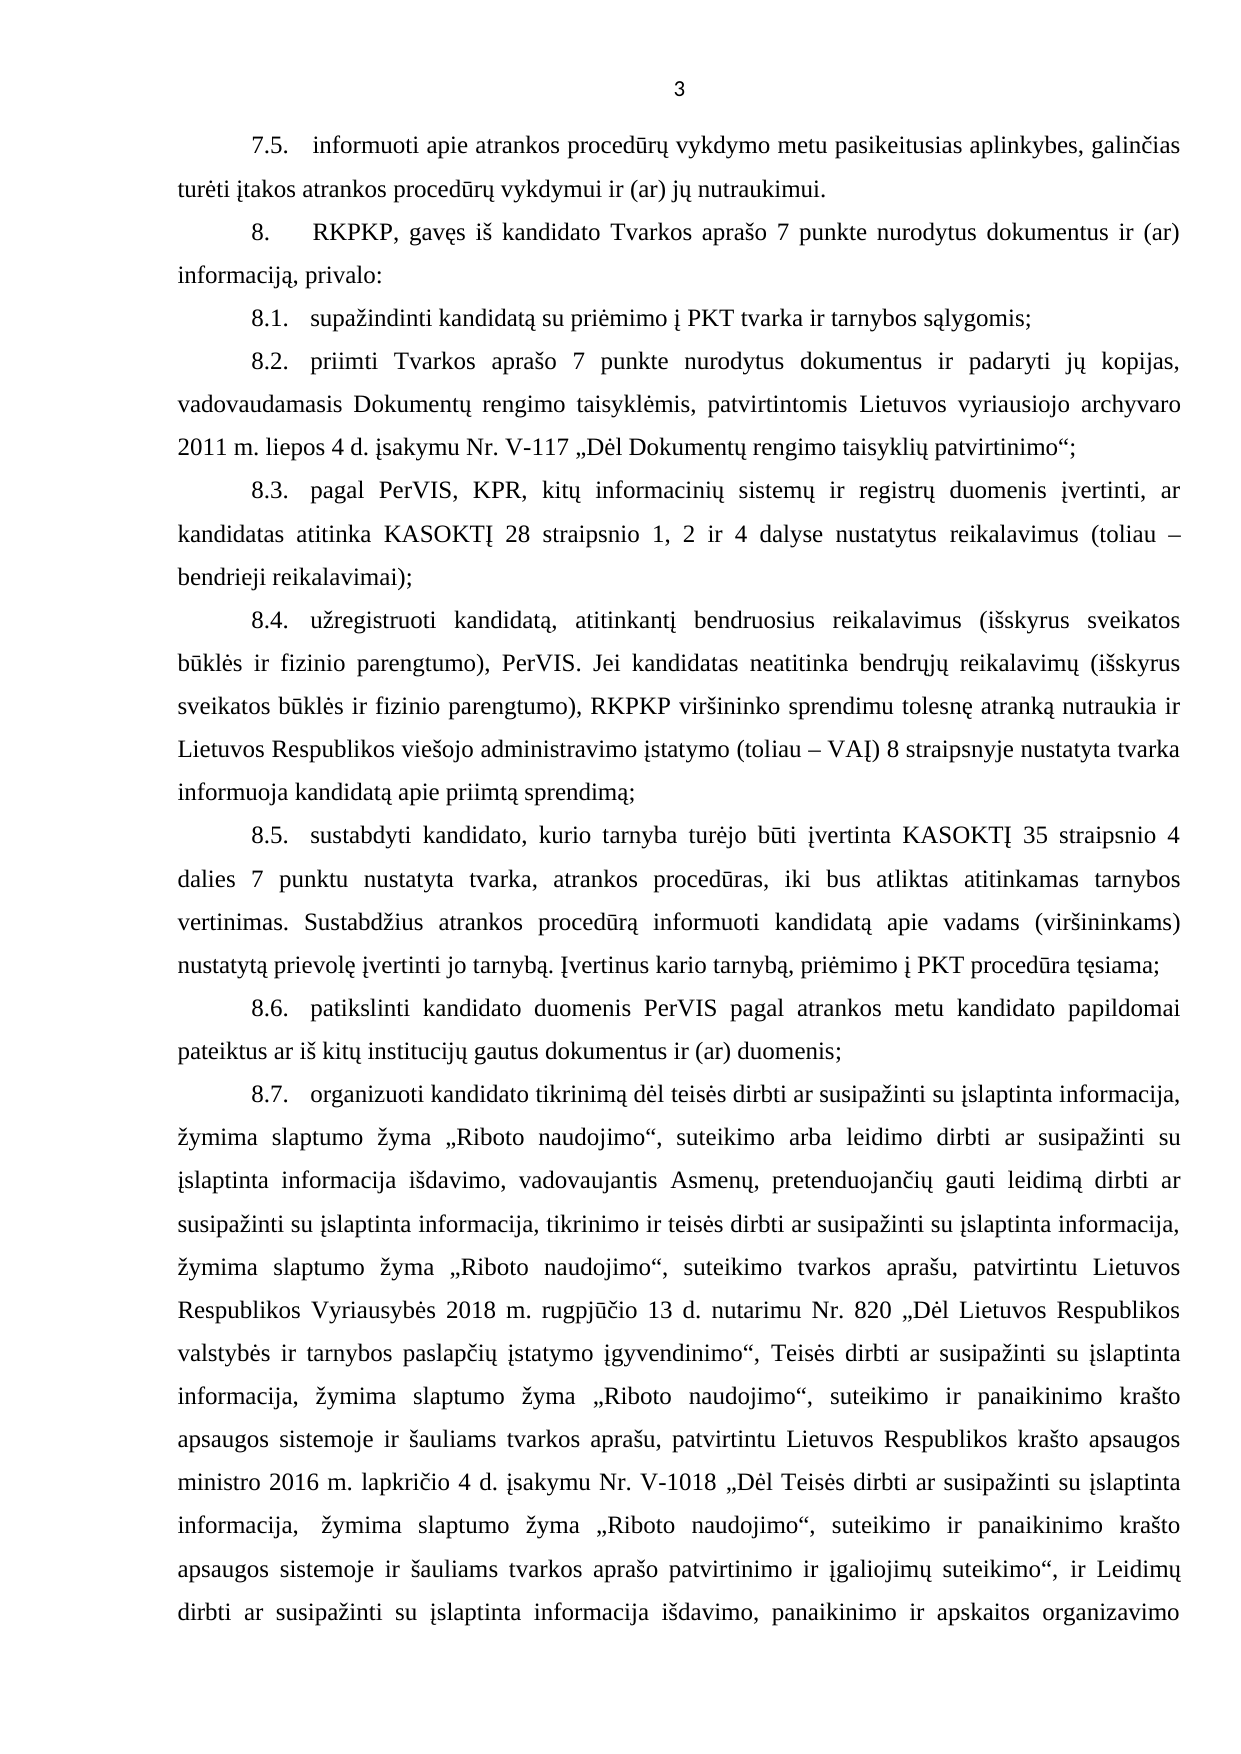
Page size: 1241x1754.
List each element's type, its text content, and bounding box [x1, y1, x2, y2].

text 8.6. patikslinti kandidato duomenis PerVIS pagal atrankos metu kandidato papildomai pateiktus ar iš kitų institucijų gautus dokumentus ir (ar) duomenis; [177, 993, 1181, 1065]
text 7.5. informuoti apie atrankos procedūrų vykdymo metu pasikeitusias aplinkybes, galinčias turėti įtakos atrankos procedūrų vykdymui ir (ar) jų nutraukimui. [177, 131, 1181, 202]
text 8.3. pagal PerVIS, KPR, kitų informacinių sistemų ir registrų duomenis įvertinti, ar kandidatas atitinka KASOKTĮ 28 straipsnio 1, 2 ir 4 dalyse nustatytus reikalavimus (toliau – bendrieji reikalavimai); [177, 476, 1181, 591]
text 8.5. sustabdyti kandidato, kurio tarnyba turėjo būti įvertinta KASOKTĮ 35 straipsnio 4 dalies 7 punktu nustatyta tvarka, atrankos procedūras, iki bus atliktas atitinkamas tarnybos vertinimas. Sustabdžius atrankos procedūrą informuoti kandidatą apie vadams (viršininkams) nustatytą prievolę įvertinti jo tarnybą. Įvertinus kario tarnybą, priėmimo į PKT procedūra tęsiama; [177, 821, 1181, 979]
text 8. RKPKP, gavęs iš kandidato Tvarkos aprašo 7 punkte nurodytus dokumentus ir (ar) informaciją, privalo: [177, 217, 1181, 289]
text 8.1. supažindinti kandidatą su priėmimo į PKT tvarka ir tarnybos sąlygomis; [177, 303, 1181, 332]
text 8.7. organizuoti kandidato tikrinimą dėl teisės dirbti ar susipažinti su įslaptinta informacija, žymima slaptumo žyma „Riboto naudojimo“, suteikimo arba leidimo dirbti ar susipažinti su įslaptinta informacija išdavimo, vadovaujantis Asmenų, pretenduojančių gauti leidimą dirbti ar susipažinti su įslaptinta informacija, tikrinimo ir teisės dirbti ar susipažinti su įslaptinta informacija, žymima slaptumo žyma „Riboto naudojimo“, suteikimo tvarkos aprašu, patvirtintu Lietuvos Respublikos Vyriausybės 2018 m. rugpjūčio 13 d. nutarimu Nr. 820 „Dėl Lietuvos Respublikos valstybės ir tarnybos paslapčių įstatymo įgyvendinimo“, Teisės dirbti ar susipažinti su įslaptinta informacija, žymima slaptumo žyma „Riboto naudojimo“, suteikimo ir panaikinimo krašto apsaugos sistemoje ir šauliams tvarkos aprašu, patvirtintu Lietuvos Respublikos krašto apsaugos ministro 2016 m. lapkričio 4 d. įsakymu Nr. V-1018 „Dėl Teisės dirbti ar susipažinti su įslaptinta informacija, žymima slaptumo žyma „Riboto naudojimo“, suteikimo ir panaikinimo krašto apsaugos sistemoje ir šauliams tvarkos aprašo patvirtinimo ir įgaliojimų suteikimo“, ir Leidimų dirbti ar susipažinti su įslaptinta informacija išdavimo, panaikinimo ir apskaitos organizavimo [177, 1079, 1181, 1626]
text 8.4. užregistruoti kandidatą, atitinkantį bendruosius reikalavimus (išskyrus sveikatos būklės ir fizinio parengtumo), PerVIS. Jei kandidatas neatitinka bendrųjų reikalavimų (išskyrus sveikatos būklės ir fizinio parengtumo), RKPKP viršininko sprendimu tolesnę atranką nutraukia ir Lietuvos Respublikos viešojo administravimo įstatymo (toliau – VAĮ) 8 straipsnyje nustatyta tvarka informuoja kandidatą apie priimtą sprendimą; [177, 605, 1181, 806]
text 8.2. priimti Tvarkos aprašo 7 punkte nurodytus dokumentus ir padaryti jų kopijas, vadovaudamasis Dokumentų rengimo taisyklėmis, patvirtintomis Lietuvos vyriausiojo archyvaro 2011 m. liepos 4 d. įsakymu Nr. V-117 „Dėl Dokumentų rengimo taisyklių patvirtinimo“; [177, 346, 1181, 461]
